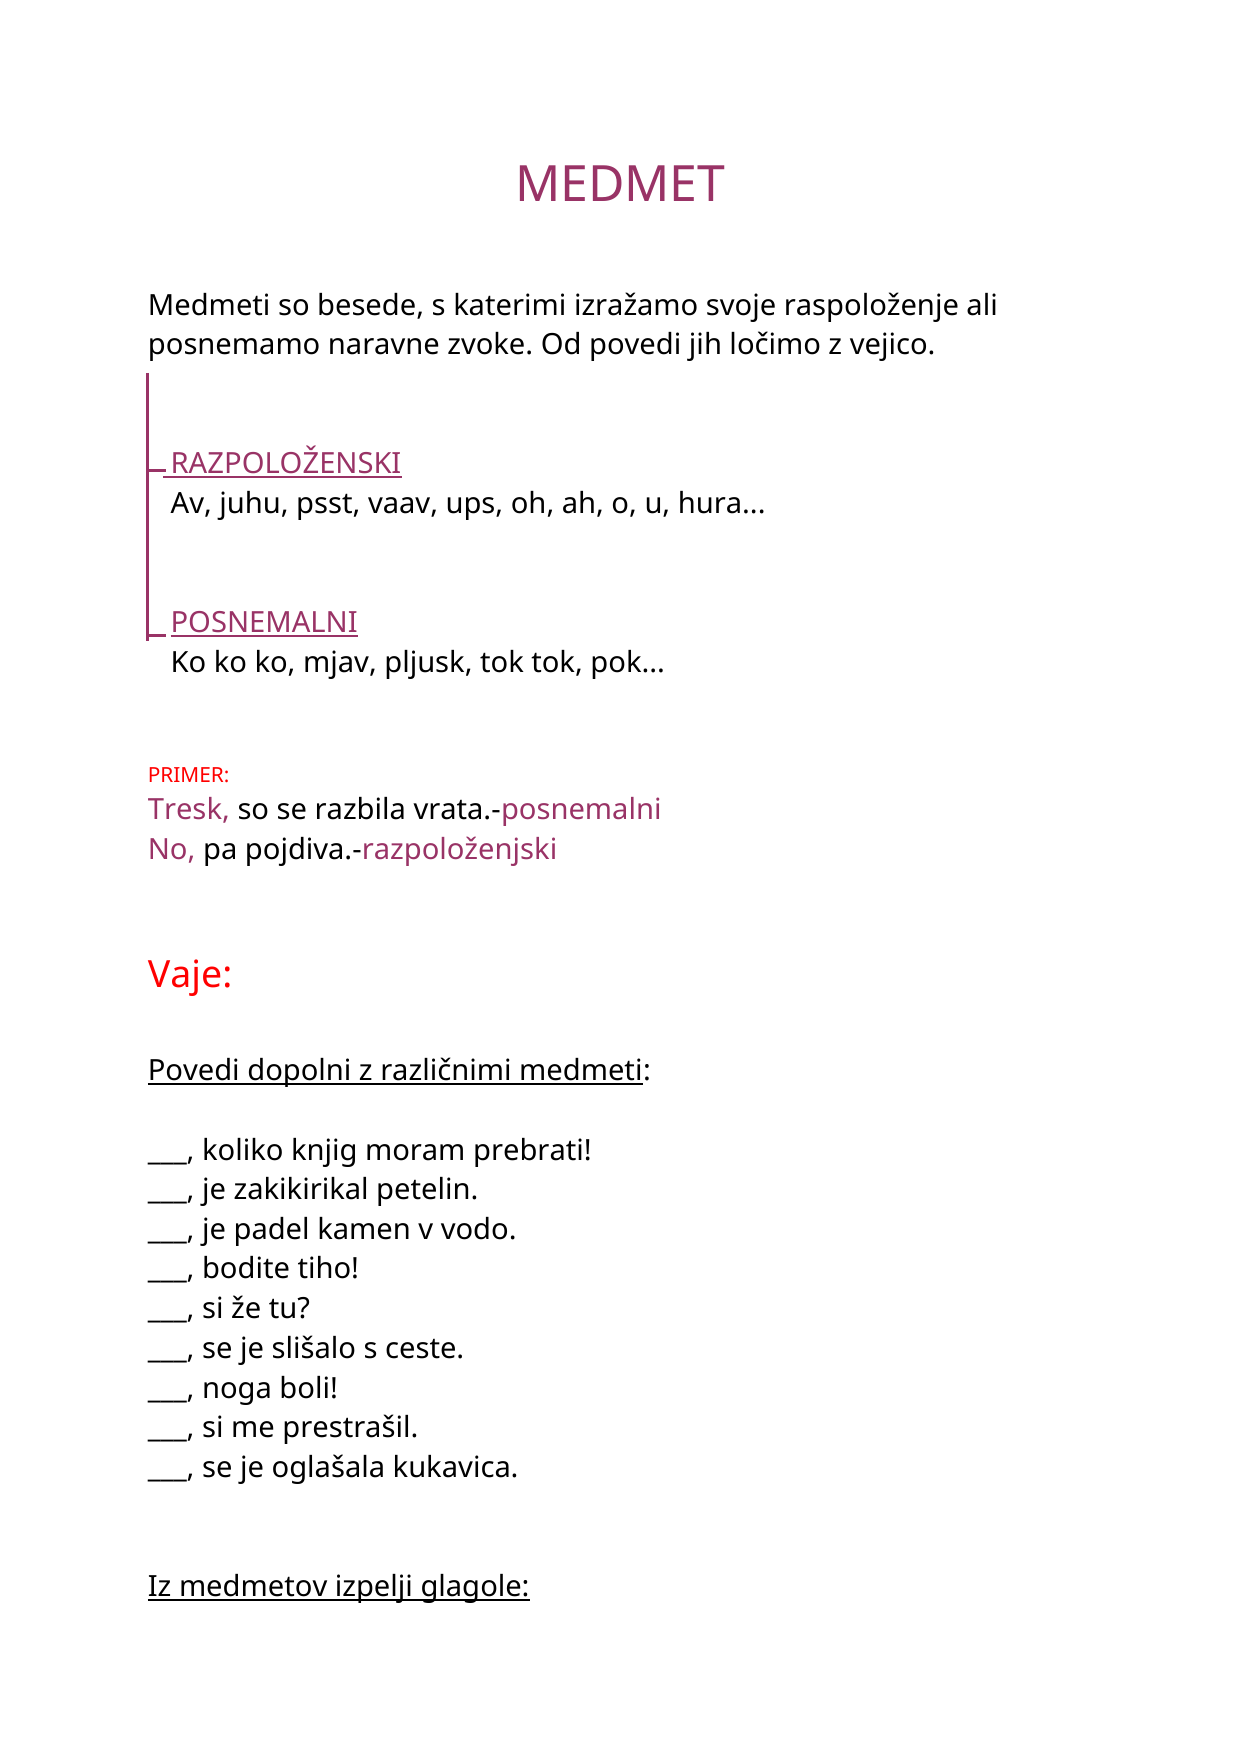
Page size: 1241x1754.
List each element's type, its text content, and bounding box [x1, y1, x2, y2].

text Povedi dopolni z različnimi medmeti: [148, 1049, 1093, 1089]
text Vaje: [148, 947, 1093, 998]
text ___, je padel kamen v vodo. [148, 1208, 1093, 1248]
text ___, se je slišalo s ceste. [148, 1327, 1093, 1367]
text No, pa pojdiva.-razpoloženjski [148, 828, 1093, 868]
text MEDMET [148, 148, 1093, 216]
text ___, si že tu? [148, 1287, 1093, 1327]
text Av, juhu, psst, vaav, ups, oh, ah, o, u, hura... [149, 482, 1093, 522]
text Medmeti so besede, s katerimi izražamo svoje raspoloženje ali posnemamo naravne zvoke. Od povedi jih ločimo z vejico. [148, 284, 1093, 363]
text PRIMER: [148, 760, 1093, 788]
text ___, se je oglašala kukavica. [148, 1446, 1093, 1486]
text POSNEMALNI [149, 601, 1093, 641]
text ___, je zakikirikal petelin. [148, 1168, 1093, 1208]
text ___, bodite tiho! [148, 1248, 1093, 1287]
text Iz medmetov izpelji glagole: [148, 1565, 1093, 1605]
text ___, si me prestrašil. [148, 1407, 1093, 1446]
text ___, koliko knjig moram prebrati! [148, 1129, 1093, 1168]
text ___, noga boli! [148, 1367, 1093, 1407]
text RAZPOLOŽENSKI [149, 443, 1093, 482]
text Ko ko ko, mjav, pljusk, tok tok, pok... [148, 641, 1093, 681]
text Tresk, so se razbila vrata.-posnemalni [148, 788, 1093, 828]
